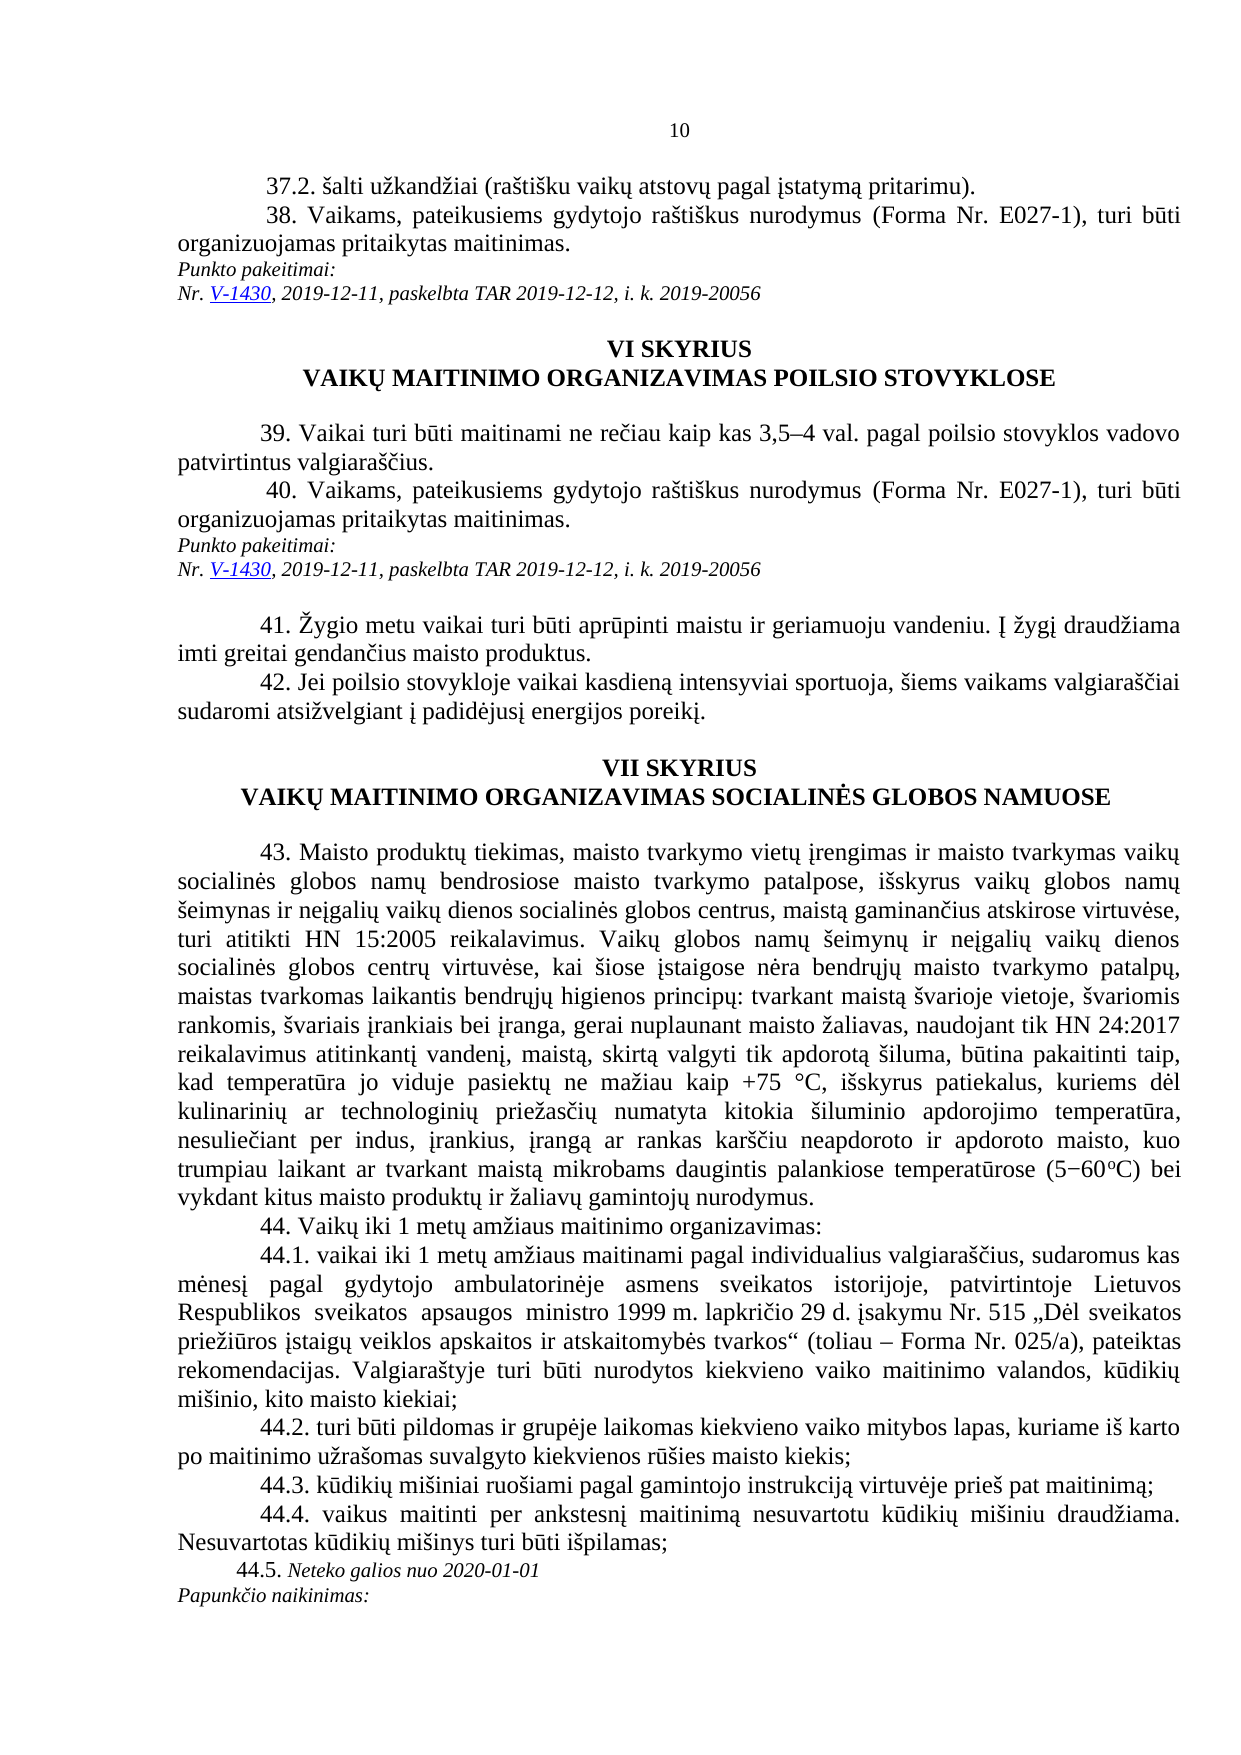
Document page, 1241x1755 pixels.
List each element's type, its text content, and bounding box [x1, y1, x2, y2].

text VII SKYRIUS [177, 753, 1181, 782]
text 40. Vaikams, pateikusiems gydytojo raštiškus nurodymus (Forma Nr. E027-1), turi būti organizuojamas pritaikytas maitinimas. [177, 475, 1181, 533]
text 44.3. kūdikių mišiniai ruošiami pagal gamintojo instrukciją virtuvėje prieš pat maitinimą; [177, 1470, 1181, 1499]
text Papunkčio naikinimas: [177, 1582, 1181, 1607]
text VAIKŲ MAITINIMO ORGANIZAVIMAS SOCIALINĖS GLOBOS namuoSE [177, 782, 1181, 811]
text 44.5. Neteko galios nuo 2020-01-01 [177, 1556, 1181, 1582]
text VI SKYRIUS [177, 334, 1181, 363]
text 42. Jei poilsio stovykloje vaikai kasdieną intensyviai sportuoja, šiems vaikams valgiaraščiai sudaromi atsižvelgiant į padidėjusį energijos poreikį. [177, 667, 1181, 725]
text 43. Maisto produktų tiekimas, maisto tvarkymo vietų įrengimas ir maisto tvarkymas vaikų socialinės globos namų bendrosiose maisto tvarkymo patalpose, išskyrus vaikų globos namų šeimynas ir neįgalių vaikų dienos socialinės globos centrus, maistą gaminančius atskirose virtuvėse, turi atitikti HN 15:2005 reikalavimus. Vaikų globos namų šeimynų ir neįgalių vaikų dienos socialinės globos centrų virtuvėse, kai šiose įstaigose nėra bendrųjų maisto tvarkymo patalpų, maistas tvarkomas laikantis bendrųjų higienos principų: tvarkant maistą švarioje vietoje, švariomis rankomis, švariais įrankiais bei įranga, gerai nuplaunant maisto žaliavas, naudojant tik HN 24:2017 reikalavimus atitinkantį vandenį, maistą, skirtą valgyti tik apdorotą šiluma, būtina pakaitinti taip, kad temperatūra jo viduje pasiektų ne mažiau kaip +75 °C, išskyrus patiekalus, kuriems dėl kulinarinių ar technologinių priežasčių numatyta kitokia šiluminio apdorojimo temperatūra, nesuliečiant per indus, įrankius, įrangą ar rankas karščiu neapdoroto ir apdoroto maisto, kuo trumpiau laikant ar tvarkant maistą mikrobams daugintis palankiose temperatūrose (5−60oC) bei vykdant kitus maisto produktų ir žaliavų gamintojų nurodymus. [177, 837, 1181, 1211]
text 38. Vaikams, pateikusiems gydytojo raštiškus nurodymus (Forma Nr. E027-1), turi būti organizuojamas pritaikytas maitinimas. [177, 200, 1181, 257]
text 44. Vaikų iki 1 metų amžiaus maitinimo organizavimas: [177, 1211, 1181, 1240]
text Punkto pakeitimai: [177, 257, 1181, 281]
text Nr. V-1430, 2019-12-11, paskelbta TAR 2019-12-12, i. k. 2019-20056 [177, 557, 1181, 581]
text 41. Žygio metu vaikai turi būti aprūpinti maistu ir geriamuoju vandeniu. Į žygį draudžiama imti greitai gendančius maisto produktus. [177, 610, 1181, 667]
text VAIKŲ MAITINIMO ORGANIZAVIMAS poilsio stovyklose [177, 363, 1181, 392]
text Punkto pakeitimai: [177, 533, 1181, 557]
text 39. Vaikai turi būti maitinami ne rečiau kaip kas 3,5‒4 val. pagal poilsio stovyklos vadovo patvirtintus valgiaraščius. [177, 418, 1181, 475]
text Nr. V-1430, 2019-12-11, paskelbta TAR 2019-12-12, i. k. 2019-20056 [177, 281, 1181, 305]
text 44.2. turi būti pildomas ir grupėje laikomas kiekvieno vaiko mitybos lapas, kuriame iš karto po maitinimo užrašomas suvalgyto kiekvienos rūšies maisto kiekis; [177, 1412, 1181, 1470]
text 44.4. vaikus maitinti per ankstesnį maitinimą nesuvartotu kūdikių mišiniu draudžiama. Nesuvartotas kūdikių mišinys turi būti išpilamas; [177, 1499, 1181, 1556]
text 37.2. šalti užkandžiai (raštišku vaikų atstovų pagal įstatymą pritarimu). [177, 171, 1181, 200]
text 44.1. vaikai iki 1 metų amžiaus maitinami pagal individualius valgiaraščius, sudaromus kas mėnesį pagal gydytojo ambulatorinėje asmens sveikatos istorijoje, patvirtintoje Lietuvos Respublikos sveikatos apsaugos ministro 1999 m. lapkričio 29 d. įsakymu Nr. 515 „Dėl sveikatos priežiūros įstaigų veiklos apskaitos ir atskaitomybės tvarkos“ (toliau ‒ Forma Nr. 025/a), pateiktas rekomendacijas. Valgiaraštyje turi būti nurodytos kiekvieno vaiko maitinimo valandos, kūdikių mišinio, kito maisto kiekiai; [177, 1240, 1181, 1412]
